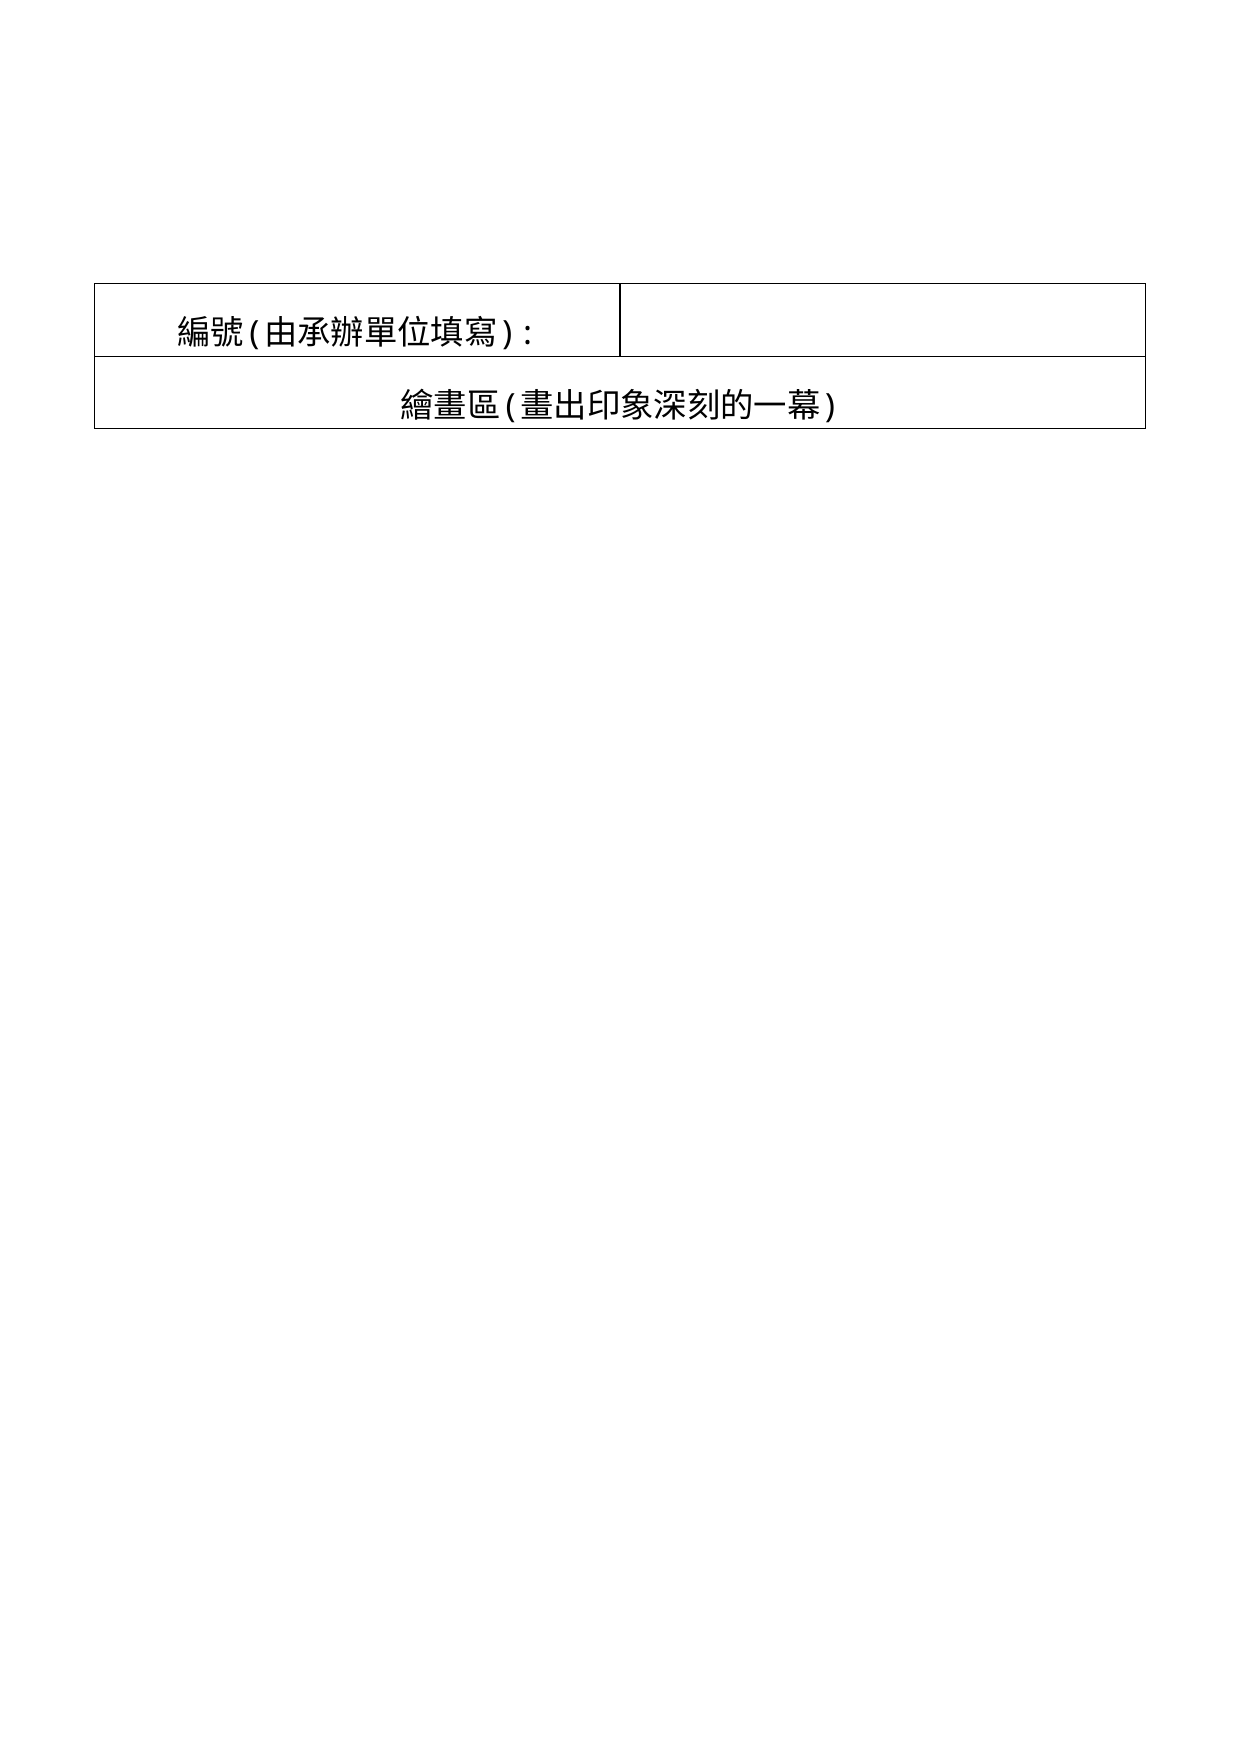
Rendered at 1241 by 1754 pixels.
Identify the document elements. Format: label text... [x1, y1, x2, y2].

table_header 編號(由承辦單位填寫): [95, 284, 619, 356]
table_cell 繪畫區(畫出印象深刻的一幕) [95, 357, 1145, 428]
table_header [621, 284, 1145, 356]
